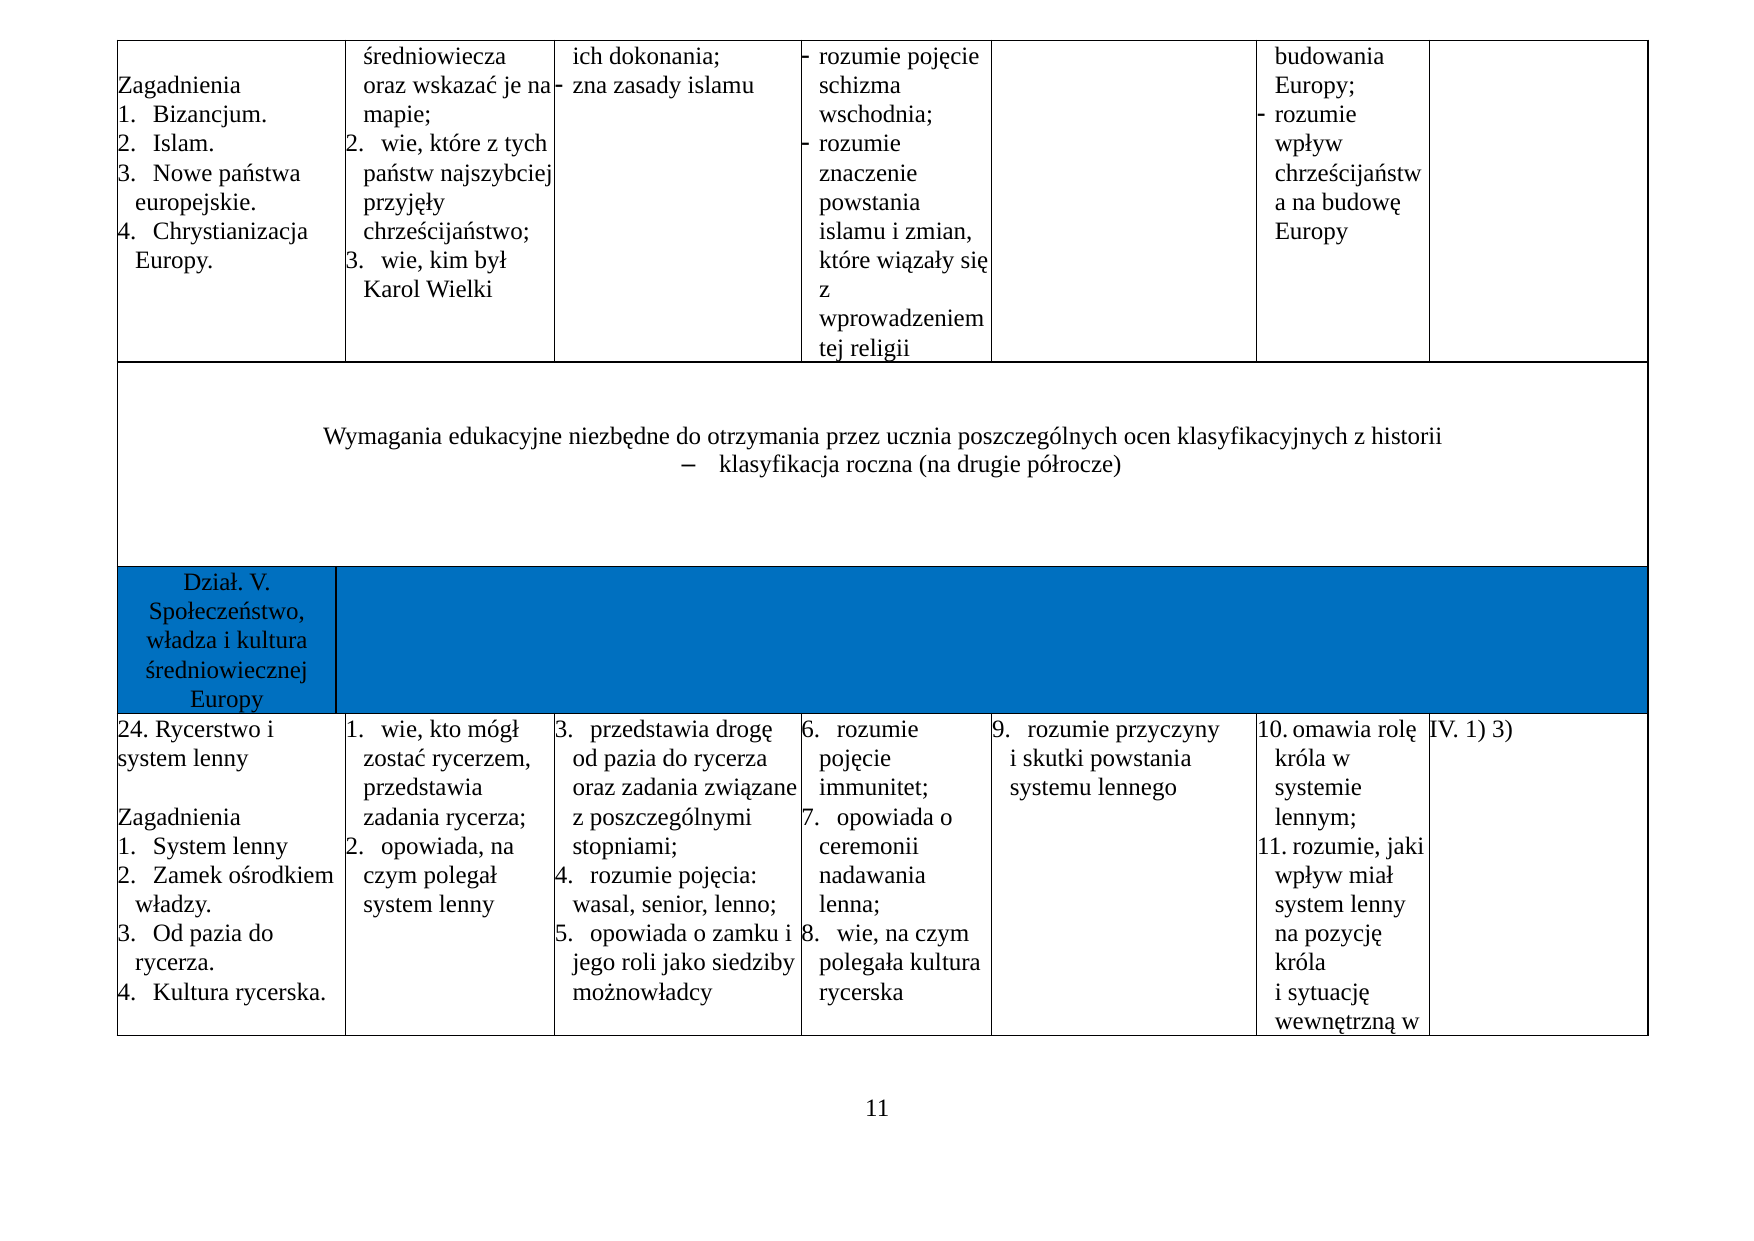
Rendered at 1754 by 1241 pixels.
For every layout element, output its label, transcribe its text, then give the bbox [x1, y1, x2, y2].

table_cell [337, 567, 1647, 713]
table_cell [992, 41, 1256, 361]
table_cell przedstawia drogę od pazia do rycerza oraz zadania związane z poszczególnymi stopniami; rozumie pojęcia: wasal, senior, lenno; opowiada o zamku i jego roli jako siedziby możnowładcy [555, 714, 801, 1034]
table_cell wie, kto mógł zostać rycerzem, przedstawia zadania rycerza; opowiada, na czym polegał system lenny [346, 714, 554, 1034]
table_cell budowania Europy; rozumie wpływ chrześcijaństwa na budowę Europy [1257, 41, 1429, 361]
table_cell rozumie znaczenie pisma dla rozwoju chrześcijaństwa; rozumie pojęcie schizma wschodnia; rozumie znaczenie powstania islamu i zmian, które wiązały się z wprowadzeniem tej religii [802, 41, 991, 361]
table_cell omawia rolę króla w systemie lennym; rozumie, jaki wpływ miał system lenny na pozycję króla i sytuację wewnętrzną w [1257, 714, 1429, 1034]
table_cell rozumie przyczyny i skutki powstania systemu lennego [992, 714, 1256, 1034]
table_cell średniowiecza oraz wskazać je na mapie; wie, które z tych państw najszybciej przyjęły chrześcijaństwo; wie, kim był Karol Wielki [346, 41, 554, 361]
table_cell ich dokonania; zna zasady islamu [555, 41, 801, 361]
table_cell rozumie pojęcie immunitet; opowiada o ceremonii nadawania lenna; wie, na czym polegała kultura rycerska [802, 714, 991, 1034]
table_cell 24. Rycerstwo i system lenny Zagadnienia System lenny Zamek ośrodkiem władzy. Od pazia do rycerza. Kultura rycerska. [118, 714, 345, 1034]
table_cell Wymagania edukacyjne niezbędne do otrzymania przez ucznia poszczególnych ocen klasyfikacyjnych z historii klasyfikacja roczna (na drugie półrocze) [118, 363, 1647, 421]
table_cell [1430, 41, 1647, 361]
table_cell IV. 1) 3) [1430, 714, 1647, 1034]
table_cell Wymagania edukacyjne niezbędne do otrzymania przez ucznia poszczególnych ocen klasyfikacyjnych z historii klasyfikacja roczna (na drugie półrocze) [118, 449, 1647, 566]
table_cell Dział. V. Społeczeństwo, władza i kultura średniowiecznej Europy [118, 567, 335, 713]
table_cell 23. Lekcja powtórzeniowa. Początki średniowiecza Zagadnienia Bizancjum. Islam. Nowe państwa europejskie. Chrystianizacja Europy. [118, 41, 345, 361]
